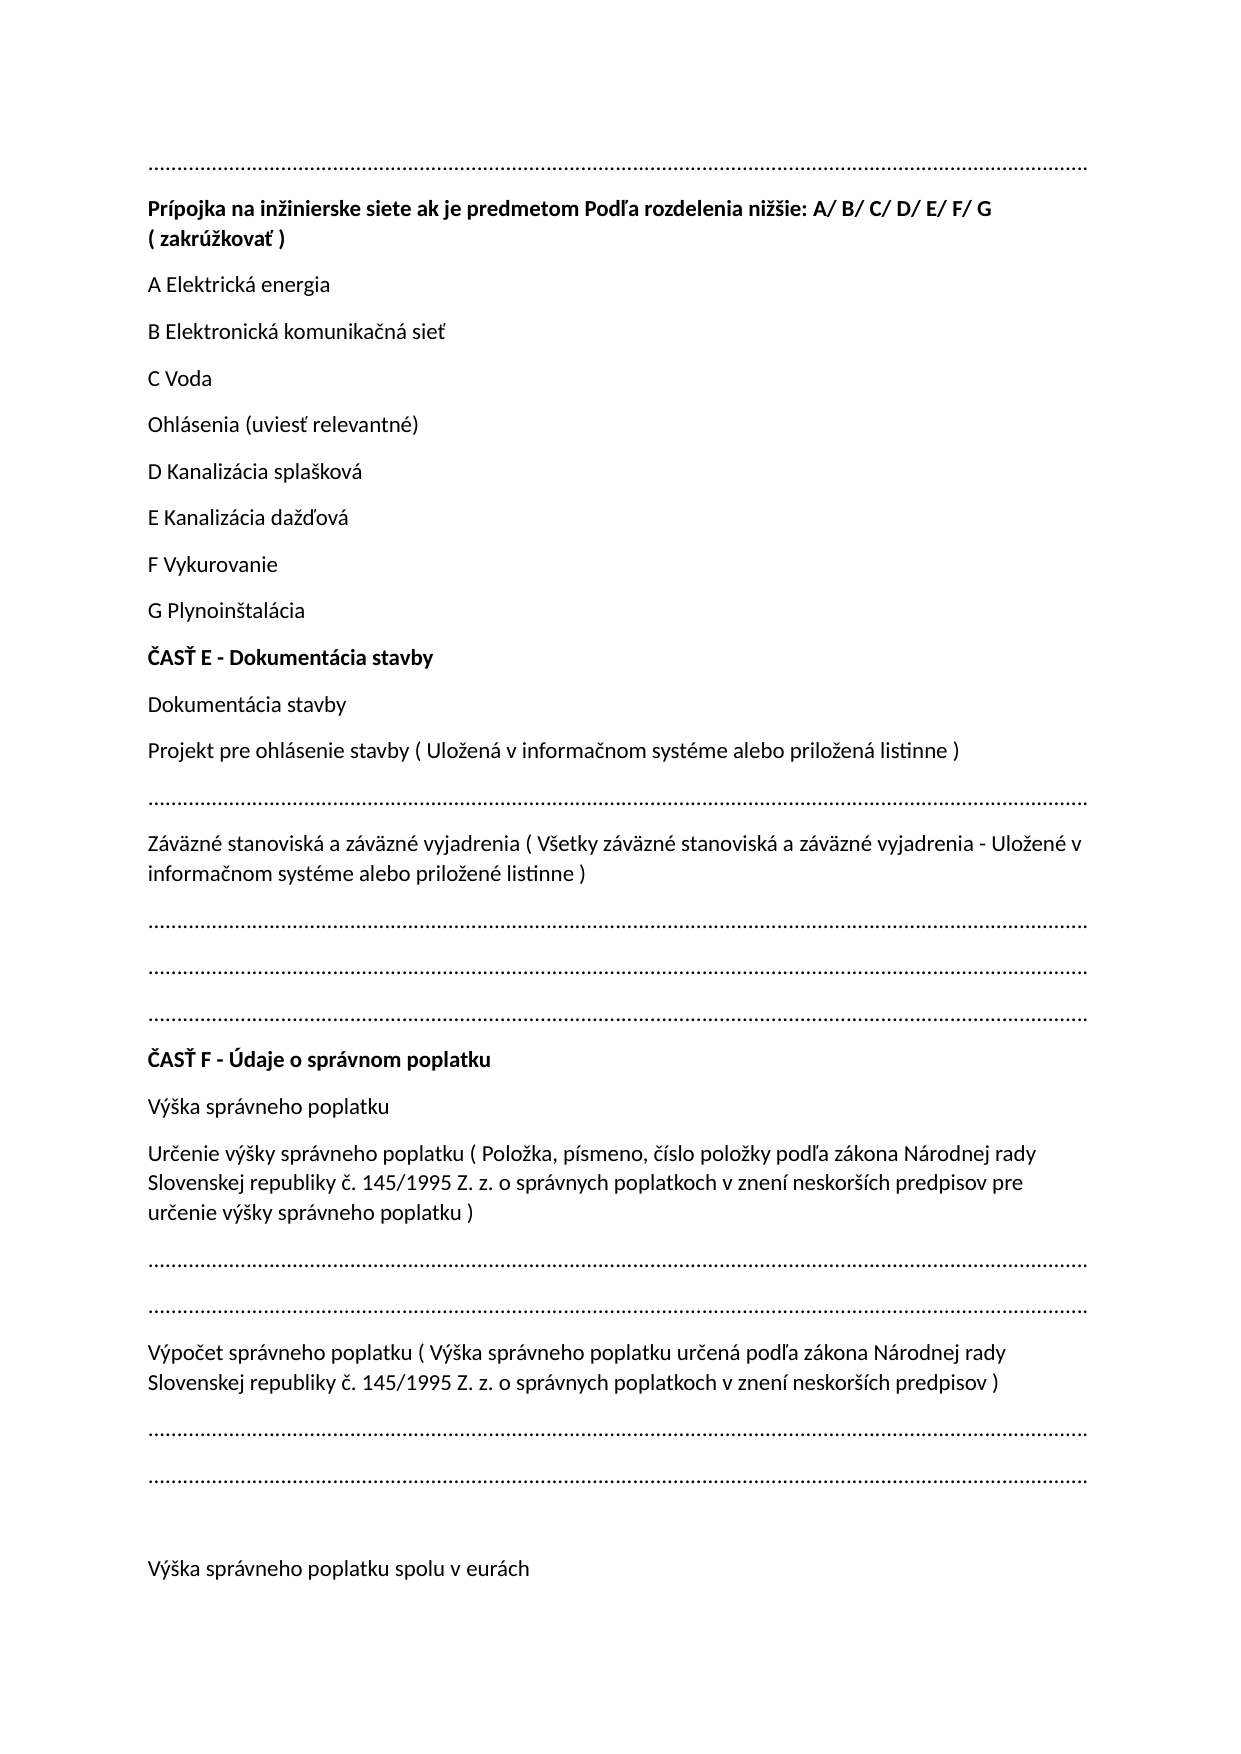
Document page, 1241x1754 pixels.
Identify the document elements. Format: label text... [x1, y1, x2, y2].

text E Kanalizácia dažďová [148, 503, 1093, 531]
text ................................................................................................................................................................... [148, 1245, 1093, 1273]
text ČASŤ F - Údaje o správnom poplatku [148, 1046, 1093, 1073]
text Záväzné stanoviská a záväzné vyjadrenia ( Všetky záväzné stanoviská a záväzné vyjadrenia - Uložené v informačnom systéme alebo priložené listinne ) [148, 829, 1093, 887]
text Výška správneho poplatku [148, 1092, 1093, 1120]
text C Voda [148, 364, 1093, 392]
text ................................................................................................................................................................... [148, 783, 1093, 811]
text ................................................................................................................................................................... [148, 952, 1093, 980]
text ................................................................................................................................................................... [148, 999, 1093, 1027]
text D Kanalizácia splašková [148, 457, 1093, 485]
text A Elektrická energia [148, 271, 1093, 299]
text ................................................................................................................................................................... [148, 1292, 1093, 1319]
text G Plynoinštalácia [148, 597, 1093, 624]
text ................................................................................................................................................................... [148, 1414, 1093, 1443]
text Určenie výšky správneho poplatku ( Položka, písmeno, číslo položky podľa zákona Národnej rady Slovenskej republiky č. 145/1995 Z. z. o správnych poplatkoch v znení neskorších predpisov pre určenie výšky správneho poplatku ) [148, 1139, 1093, 1226]
text ČASŤ E - Dokumentácia stavby [148, 643, 1093, 671]
text Výška správneho poplatku spolu v eurách [148, 1554, 1093, 1582]
text Dokumentácia stavby [148, 690, 1093, 718]
text Prípojka na inžinierske siete ak je predmetom Podľa rozdelenia nižšie: A/ B/ C/ D/ E/ F/ G ( zakrúžkovať ) [148, 194, 1093, 252]
text ................................................................................................................................................................... [148, 148, 1093, 176]
text ................................................................................................................................................................... [148, 906, 1093, 934]
text B Elektronická komunikačná sieť [148, 317, 1093, 345]
text Výpočet správneho poplatku ( Výška správneho poplatku určená podľa zákona Národnej rady Slovenskej republiky č. 145/1995 Z. z. o správnych poplatkoch v znení neskorších predpisov ) [148, 1338, 1093, 1396]
text F Vykurovanie [148, 550, 1093, 578]
text ................................................................................................................................................................... [148, 1461, 1093, 1489]
text Projekt pre ohlásenie stavby ( Uložená v informačnom systéme alebo priložená listinne ) [148, 736, 1093, 764]
text Ohlásenia (uviesť relevantné) [148, 410, 1093, 438]
